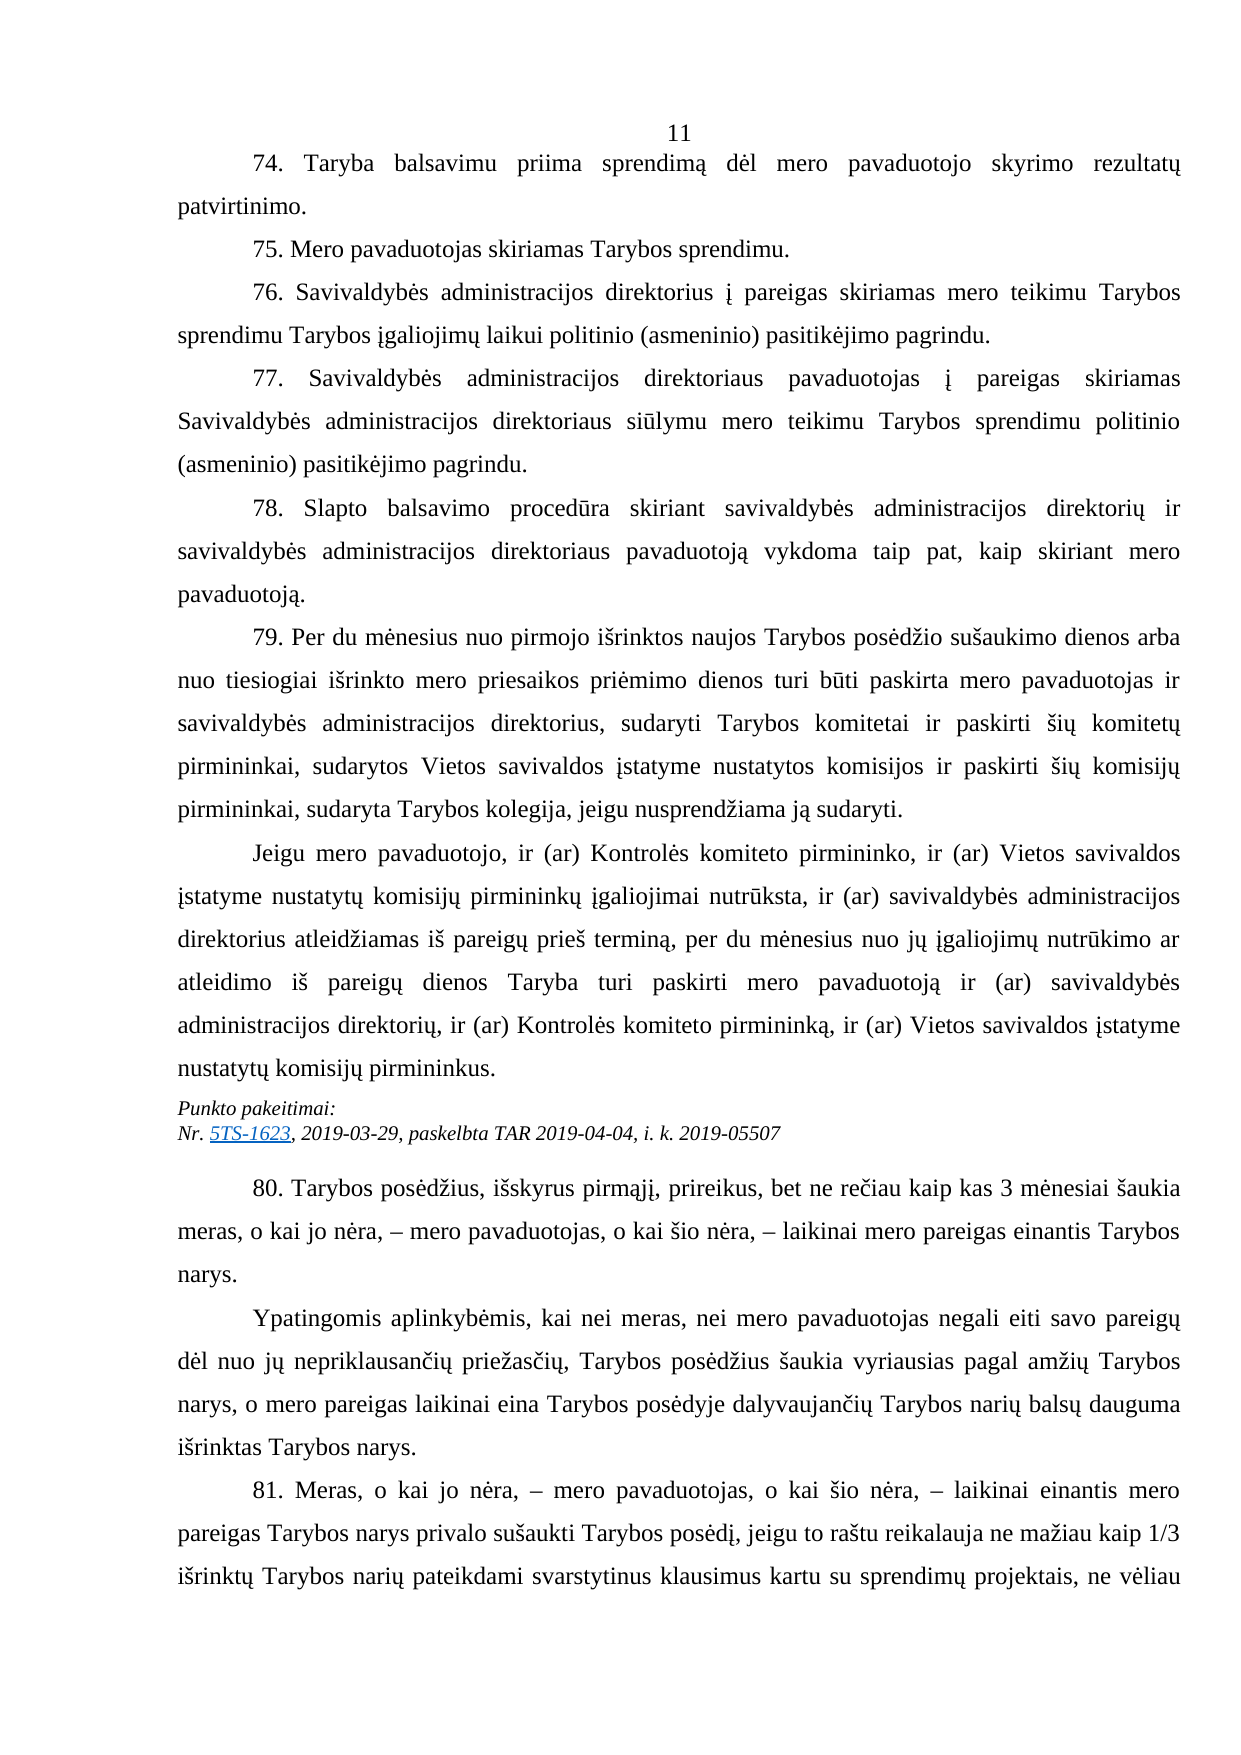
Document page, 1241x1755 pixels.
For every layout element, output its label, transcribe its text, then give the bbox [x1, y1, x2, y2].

text 77. Savivaldybės administracijos direktoriaus pavaduotojas į pareigas skiriamas Savivaldybės administracijos direktoriaus siūlymu mero teikimu Tarybos sprendimu politinio (asmeninio) pasitikėjimo pagrindu. [177, 363, 1181, 478]
text Jeigu mero pavaduotojo, ir (ar) Kontrolės komiteto pirmininko, ir (ar) Vietos savivaldos įstatyme nustatytų komisijų pirmininkų įgaliojimai nutrūksta, ir (ar) savivaldybės administracijos direktorius atleidžiamas iš pareigų prieš terminą, per du mėnesius nuo jų įgaliojimų nutrūkimo ar atleidimo iš pareigų dienos Taryba turi paskirti mero pavaduotoją ir (ar) savivaldybės administracijos direktorių, ir (ar) Kontrolės komiteto pirmininką, ir (ar) Vietos savivaldos įstatyme nustatytų komisijų pirmininkus. [177, 838, 1181, 1082]
text 81. Meras, o kai jo nėra, – mero pavaduotojas, o kai šio nėra, – laikinai einantis mero pareigas Tarybos narys privalo sušaukti Tarybos posėdį, jeigu to raštu reikalauja ne mažiau kaip 1/3 išrinktų Tarybos narių pateikdami svarstytinus klausimus kartu su sprendimų projektais, ne vėliau [177, 1475, 1181, 1590]
text Ypatingomis aplinkybėmis, kai nei meras, nei mero pavaduotojas negali eiti savo pareigų dėl nuo jų nepriklausančių priežasčių, Tarybos posėdžius šaukia vyriausias pagal amžių Tarybos narys, o mero pareigas laikinai eina Tarybos posėdyje dalyvaujančių Tarybos narių balsų dauguma išrinktas Tarybos narys. [177, 1303, 1181, 1461]
text Nr. 5TS-1623, 2019-03-29, paskelbta TAR 2019-04-04, i. k. 2019-05507 [177, 1120, 1181, 1144]
text 80. Tarybos posėdžius, išskyrus pirmąjį, prireikus, bet ne rečiau kaip kas 3 mėnesiai šaukia meras, o kai jo nėra, – mero pavaduotojas, o kai šio nėra, – laikinai mero pareigas einantis Tarybos narys. [177, 1173, 1181, 1288]
text Punkto pakeitimai: [177, 1096, 1181, 1120]
text 74. Taryba balsavimu priima sprendimą dėl mero pavaduotojo skyrimo rezultatų patvirtinimo. [177, 148, 1181, 219]
text 78. Slapto balsavimo procedūra skiriant savivaldybės administracijos direktorių ir savivaldybės administracijos direktoriaus pavaduotoją vykdoma taip pat, kaip skiriant mero pavaduotoją. [177, 493, 1181, 608]
text 79. Per du mėnesius nuo pirmojo išrinktos naujos Tarybos posėdžio sušaukimo dienos arba nuo tiesiogiai išrinkto mero priesaikos priėmimo dienos turi būti paskirta mero pavaduotojas ir savivaldybės administracijos direktorius, sudaryti Tarybos komitetai ir paskirti šių komitetų pirmininkai, sudarytos Vietos savivaldos įstatyme nustatytos komisijos ir paskirti šių komisijų pirmininkai, sudaryta Tarybos kolegija, jeigu nusprendžiama ją sudaryti. [177, 622, 1181, 823]
text 75. Mero pavaduotojas skiriamas Tarybos sprendimu. [177, 234, 1181, 263]
text 76. Savivaldybės administracijos direktorius į pareigas skiriamas mero teikimu Tarybos sprendimu Tarybos įgaliojimų laikui politinio (asmeninio) pasitikėjimo pagrindu. [177, 277, 1181, 349]
